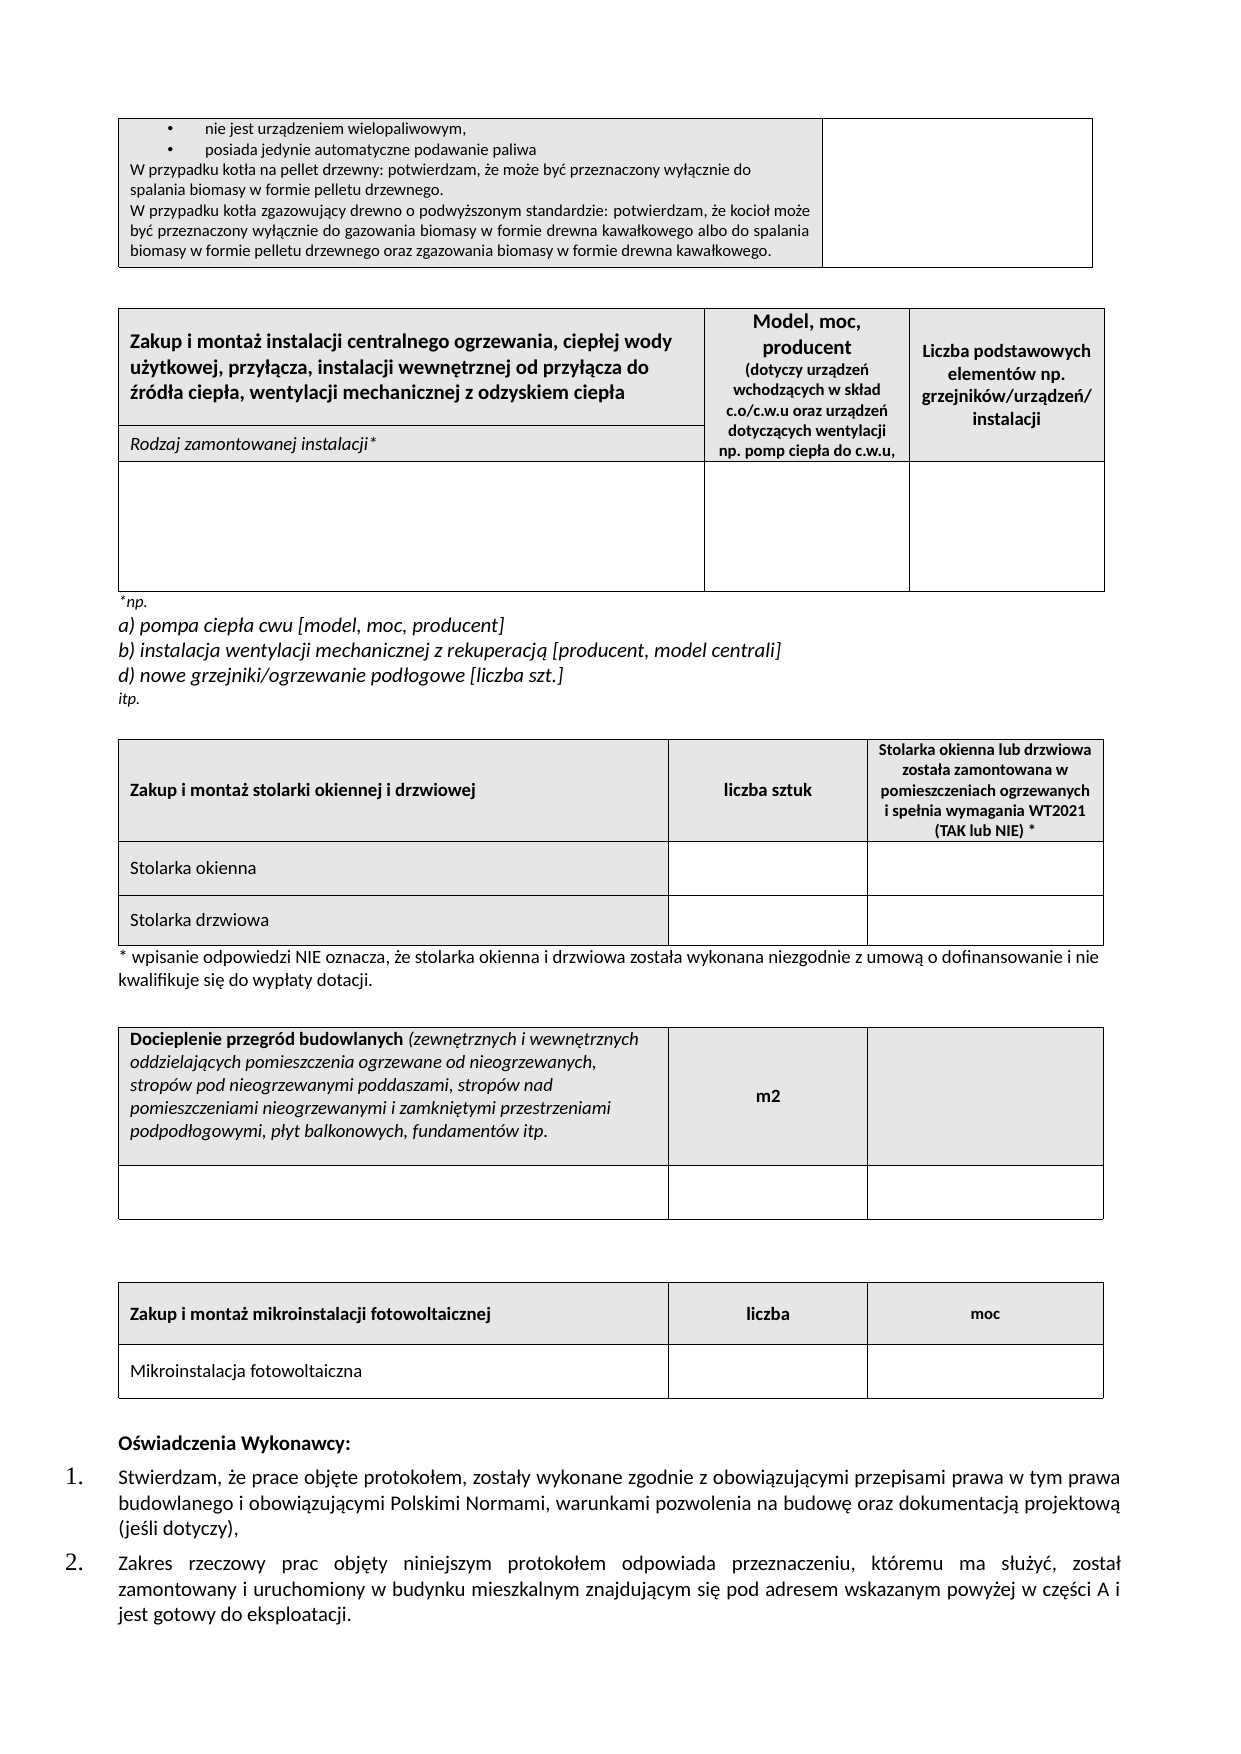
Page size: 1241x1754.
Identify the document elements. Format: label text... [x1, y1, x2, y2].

table_cell [868, 1166, 1103, 1218]
table_header Model, moc, producent (dotyczy urządzeń wchodzących w skład c.o/c.w.u oraz urządzeń dotyczących wentylacji np. pomp ciepła do c.w.u, [705, 309, 909, 461]
text a) pompa ciepła cwu [model, moc, producent] [118, 612, 1122, 637]
text * wpisanie odpowiedzi NIE oznacza, że stolarka okienna i drzwiowa została wykonana niezgodnie z umową o dofinansowanie i nie kwalifikuje się do wypłaty dotacji. [118, 945, 1122, 991]
table_cell [669, 1345, 867, 1397]
text *np. [118, 591, 1122, 612]
table_header moc [868, 1283, 1103, 1344]
table_header Docieplenie przegród budowlanych (zewnętrznych i wewnętrznych oddzielających pomieszczenia ogrzewane od nieogrzewanych, stropów pod nieogrzewanymi poddaszami, stropów nad pomieszczeniami nieogrzewanymi i zamkniętymi przestrzeniami podpodłogowymi, płyt balkonowych, fundamentów itp. [119, 1028, 668, 1165]
table_header Zakup i montaż mikroinstalacji fotowoltaicznej [119, 1283, 668, 1344]
table_cell [669, 896, 867, 945]
text d) nowe grzejniki/ogrzewanie podłogowe [liczba szt.] [118, 663, 1122, 688]
text b) instalacja wentylacji mechanicznej z rekuperacją [producent, model centrali] [118, 637, 1122, 663]
table_cell [868, 896, 1103, 945]
table_cell W przypadku kotła na paliwo stałe potwierdzam, że zamontowany kocioł: nie posiada rusztu awaryjnego lub przedpaleniska, nie jest urządzeniem wielopaliwowym, posiada jedynie automatyczne podawanie paliwa W przypadku kotła na pellet drzewny: potwierdzam, że może być przeznaczony wyłącznie do spalania biomasy w formie pelletu drzewnego. W przypadku kotła zgazowujący drewno o podwyższonym standardzie: potwierdzam, że kocioł może być przeznaczony wyłącznie do gazowania biomasy w formie drewna kawałkowego albo do spalania biomasy w formie pelletu drzewnego oraz zgazowania biomasy w formie drewna kawałkowego. [119, 119, 822, 267]
table_cell Mikroinstalacja fotowoltaiczna [119, 1345, 668, 1397]
table_header liczba [669, 1283, 867, 1344]
table_header Stolarka okienna lub drzwiowa została zamontowana w pomieszczeniach ogrzewanych i spełnia wymagania WT2021 (TAK lub NIE) * [868, 740, 1103, 841]
table_cell Stolarka drzwiowa [119, 896, 668, 945]
table_cell [823, 119, 1092, 267]
table_header m2 [669, 1028, 867, 1165]
table_cell [705, 462, 909, 591]
text itp. [118, 688, 1122, 708]
table_cell [868, 1345, 1103, 1397]
table_cell Stolarka okienna [119, 842, 668, 895]
list Zakres rzeczowy prac objęty niniejszym protokołem odpowiada przeznaczeniu, któremu ma służyć, został zamontowany i uruchomiony w budynku mieszkalnym znajdującym się pod adresem wskazanym powyżej w części A i jest gotowy do eksploatacji. [65, 1547, 1122, 1627]
table_cell Rodzaj zamontowanej instalacji* [119, 426, 704, 461]
table_cell [119, 1166, 668, 1218]
table_header liczba sztuk [669, 740, 867, 841]
table_header Liczba podstawowych elementów np. grzejników/urządzeń/instalacji [910, 309, 1104, 461]
table_header [868, 1028, 1103, 1165]
table_header Zakup i montaż instalacji centralnego ogrzewania, ciepłej wody użytkowej, przyłącza, instalacji wewnętrznej od przyłącza do źródła ciepła, wentylacji mechanicznej z odzyskiem ciepła [119, 309, 704, 425]
text Oświadczenia Wykonawcy: [118, 1430, 1122, 1455]
list Stwierdzam, że prace objęte protokołem, zostały wykonane zgodnie z obowiązującymi przepisami prawa w tym prawa budowlanego i obowiązującymi Polskimi Normami, warunkami pozwolenia na budowę oraz dokumentacją projektową (jeśli dotyczy), [65, 1461, 1122, 1541]
table_cell [868, 842, 1103, 895]
table_header Zakup i montaż stolarki okiennej i drzwiowej [119, 740, 668, 841]
table_cell [669, 842, 867, 895]
table_cell [910, 462, 1104, 591]
table_cell [119, 462, 704, 591]
table_cell [669, 1166, 867, 1218]
